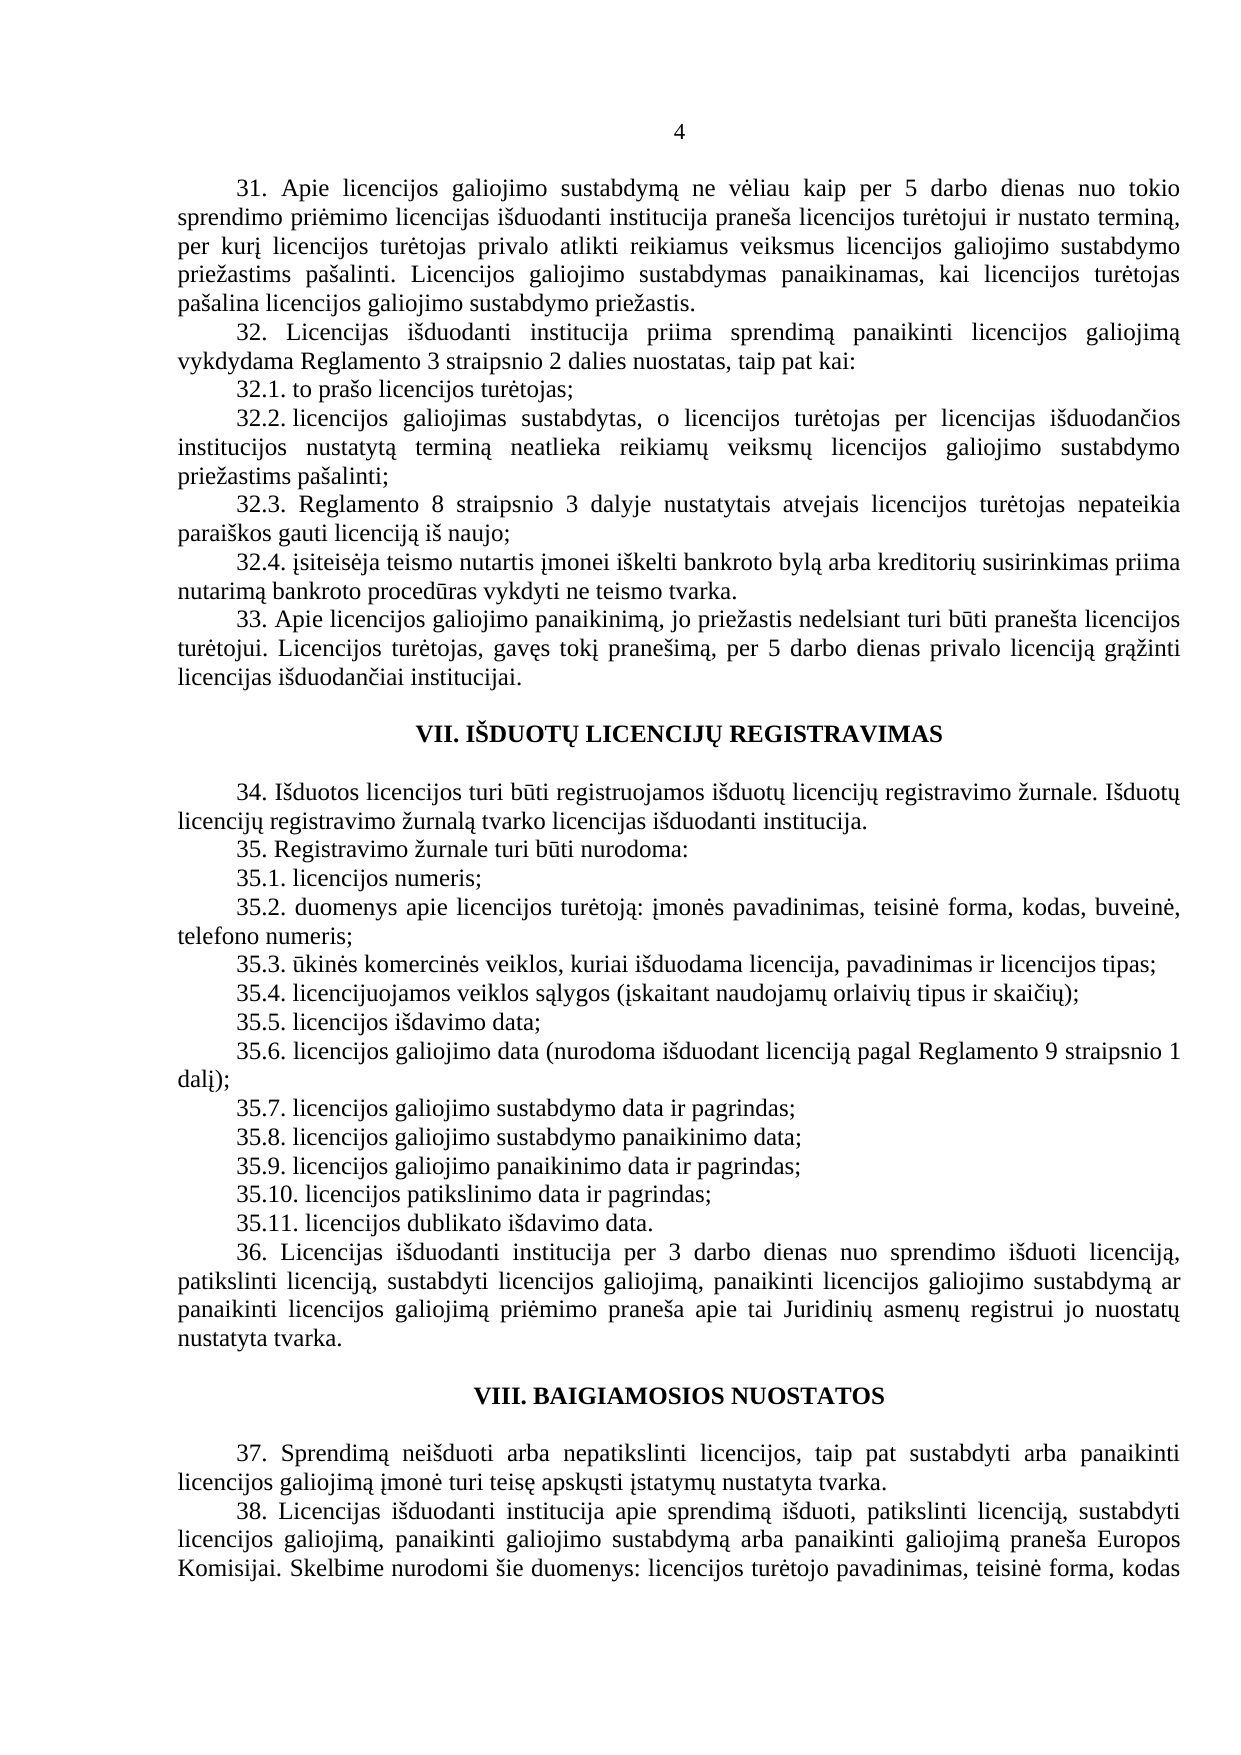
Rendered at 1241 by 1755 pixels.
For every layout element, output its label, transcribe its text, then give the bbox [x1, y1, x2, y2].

text 35.1. licencijos numeris; [177, 863, 1181, 892]
text 35.8. licencijos galiojimo sustabdymo panaikinimo data; [177, 1122, 1181, 1151]
text VIII. BAIGIAMOSIOS NUOSTATOS [177, 1381, 1181, 1409]
text 31. Apie licencijos galiojimo sustabdymą ne vėliau kaip per 5 darbo dienas nuo tokio sprendimo priėmimo licencijas išduodanti institucija praneša licencijos turėtojui ir nustato terminą, per kurį licencijos turėtojas privalo atlikti reikiamus veiksmus licencijos galiojimo sustabdymo priežastims pašalinti. Licencijos galiojimo sustabdymas panaikinamas, kai licencijos turėtojas pašalina licencijos galiojimo sustabdymo priežastis. [177, 173, 1181, 317]
text VII. IŠDUOTŲ LICENCIJŲ REGISTRAVIMAS [177, 719, 1181, 748]
text 37. Sprendimą neišduoti arba nepatikslinti licencijos, taip pat sustabdyti arba panaikinti licencijos galiojimą įmonė turi teisę apskųsti įstatymų nustatyta tvarka. [177, 1438, 1181, 1496]
text 35.9. licencijos galiojimo panaikinimo data ir pagrindas; [177, 1151, 1181, 1179]
text 32. Licencijas išduodanti institucija priima sprendimą panaikinti licencijos galiojimą vykdydama Reglamento 3 straipsnio 2 dalies nuostatas, taip pat kai: [177, 317, 1181, 374]
text 35.3. ūkinės komercinės veiklos, kuriai išduodama licencija, pavadinimas ir licencijos tipas; [177, 949, 1181, 978]
text 35.11. licencijos dublikato išdavimo data. [177, 1208, 1181, 1237]
text 35.2. duomenys apie licencijos turėtoją: įmonės pavadinimas, teisinė forma, kodas, buveinė, telefono numeris; [177, 892, 1181, 949]
text 34. Išduotos licencijos turi būti registruojamos išduotų licencijų registravimo žurnale. Išduotų licencijų registravimo žurnalą tvarko licencijas išduodanti institucija. [177, 777, 1181, 834]
text 32.4. įsiteisėja teismo nutartis įmonei iškelti bankroto bylą arba kreditorių susirinkimas priima nutarimą bankroto procedūras vykdyti ne teismo tvarka. [177, 547, 1181, 604]
text 35.5. licencijos išdavimo data; [177, 1007, 1181, 1036]
text 32.1. to prašo licencijos turėtojas; [177, 374, 1181, 403]
text 35.7. licencijos galiojimo sustabdymo data ir pagrindas; [177, 1093, 1181, 1122]
text 32.3. Reglamento 8 straipsnio 3 dalyje nustatytais atvejais licencijos turėtojas nepateikia paraiškos gauti licenciją iš naujo; [177, 489, 1181, 547]
text 35.10. licencijos patikslinimo data ir pagrindas; [177, 1179, 1181, 1208]
text 33. Apie licencijos galiojimo panaikinimą, jo priežastis nedelsiant turi būti pranešta licencijos turėtojui. Licencijos turėtojas, gavęs tokį pranešimą, per 5 darbo dienas privalo licenciją grąžinti licencijas išduodančiai institucijai. [177, 604, 1181, 691]
text 38. Licencijas išduodanti institucija apie sprendimą išduoti, patikslinti licenciją, sustabdyti licencijos galiojimą, panaikinti galiojimo sustabdymą arba panaikinti galiojimą praneša Europos Komisijai. Skelbime nurodomi šie duomenys: licencijos turėtojo pavadinimas, teisinė forma, kodas [177, 1496, 1181, 1582]
text 36. Licencijas išduodanti institucija per 3 darbo dienas nuo sprendimo išduoti licenciją, patikslinti licenciją, sustabdyti licencijos galiojimą, panaikinti licencijos galiojimo sustabdymą ar panaikinti licencijos galiojimą priėmimo praneša apie tai Juridinių asmenų registrui jo nuostatų nustatyta tvarka. [177, 1237, 1181, 1352]
text 35.6. licencijos galiojimo data (nurodoma išduodant licenciją pagal Reglamento 9 straipsnio 1 dalį); [177, 1036, 1181, 1093]
text 32.2. licencijos galiojimas sustabdytas, o licencijos turėtojas per licencijas išduodančios institucijos nustatytą terminą neatlieka reikiamų veiksmų licencijos galiojimo sustabdymo priežastims pašalinti; [177, 403, 1181, 489]
text 35. Registravimo žurnale turi būti nurodoma: [177, 834, 1181, 863]
text 35.4. licencijuojamos veiklos sąlygos (įskaitant naudojamų orlaivių tipus ir skaičių); [177, 978, 1181, 1007]
